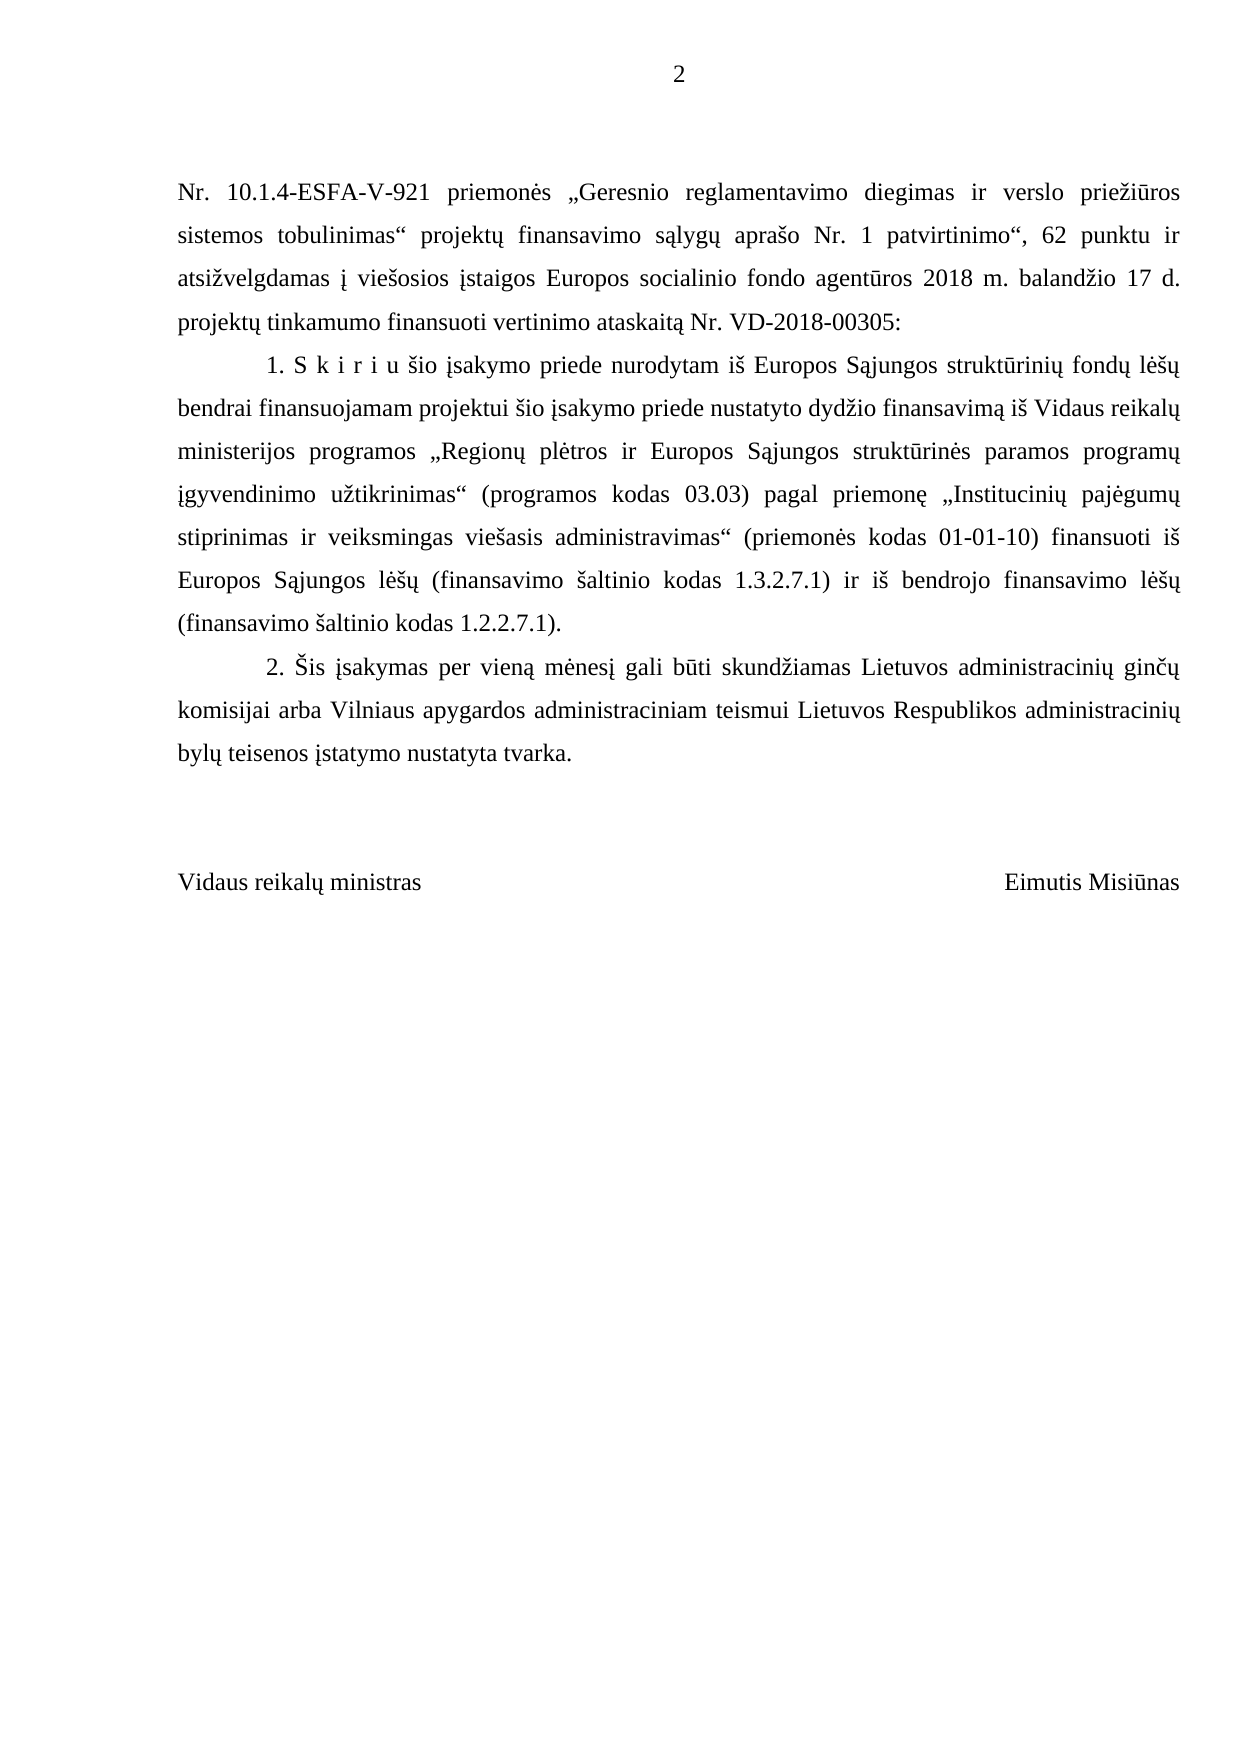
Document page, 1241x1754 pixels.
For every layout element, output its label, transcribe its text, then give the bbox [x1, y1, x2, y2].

text 1. S k i r i u šio įsakymo priede nurodytam iš Europos Sąjungos struktūrinių fondų lėšų bendrai finansuojamam projektui šio įsakymo priede nustatyto dydžio finansavimą iš Vidaus reikalų ministerijos programos „Regionų plėtros ir Europos Sąjungos struktūrinės paramos programų įgyvendinimo užtikrinimas“ (programos kodas 03.03) pagal priemonę „Institucinių pajėgumų stiprinimas ir veiksmingas viešasis administravimas“ (priemonės kodas 01-01-10) finansuoti iš Europos Sąjungos lėšų (finansavimo šaltinio kodas 1.3.2.7.1) ir iš bendrojo finansavimo lėšų (finansavimo šaltinio kodas 1.2.2.7.1). [177, 350, 1181, 637]
text Nr. 10.1.4-ESFA-V-921 priemonės „Geresnio reglamentavimo diegimas ir verslo priežiūros sistemos tobulinimas“ projektų finansavimo sąlygų aprašo Nr. 1 patvirtinimo“, 62 punktu ir atsižvelgdamas į viešosios įstaigos Europos socialinio fondo agentūros 2018 m. balandžio 17 d. projektų tinkamumo finansuoti vertinimo ataskaitą Nr. VD-2018-00305: [177, 177, 1181, 335]
text Vidaus reikalų ministras Eimutis Misiūnas [177, 867, 1181, 896]
text 2. Šis įsakymas per vieną mėnesį gali būti skundžiamas Lietuvos administracinių ginčų komisijai arba Vilniaus apygardos administraciniam teismui Lietuvos Respublikos administracinių bylų teisenos įstatymo nustatyta tvarka. [177, 652, 1181, 767]
